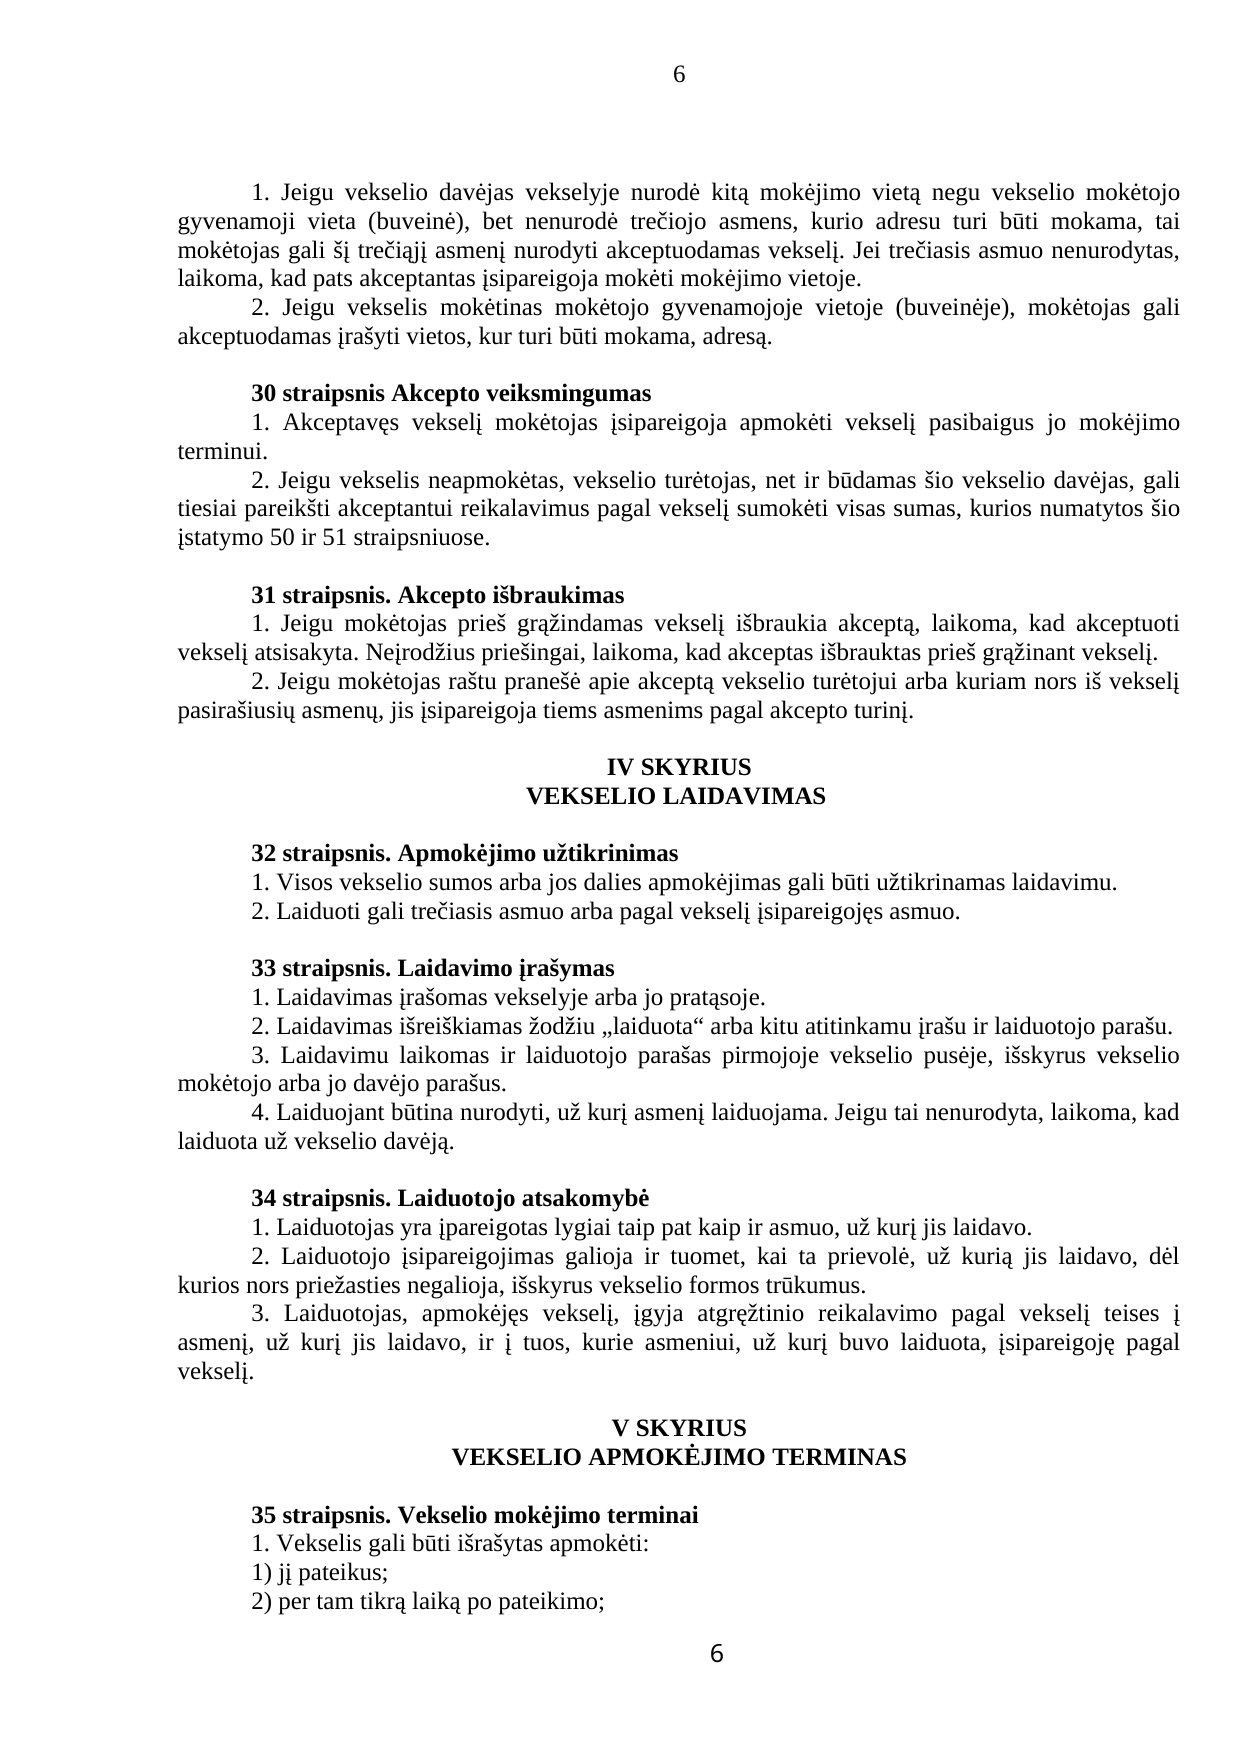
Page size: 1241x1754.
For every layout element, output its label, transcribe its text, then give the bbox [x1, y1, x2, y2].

text 35 straipsnis. Vekselio mokėjimo terminai [177, 1500, 1181, 1528]
text 1. Jeigu mokėtojas prieš grąžindamas vekselį išbraukia akceptą, laikoma, kad akceptuoti vekselį atsisakyta. Neįrodžius priešingai, laikoma, kad akceptas išbrauktas prieš grąžinant vekselį. [177, 608, 1181, 666]
text VEKSELIO LAIDAVIMAS [177, 781, 1181, 810]
text 3. Laidavimu laikomas ir laiduotojo parašas pirmojoje vekselio pusėje, išskyrus vekselio mokėtojo arba jo davėjo parašus. [177, 1040, 1181, 1097]
text VEKSELIO APMOKĖJIMO TERMINAS [177, 1442, 1181, 1471]
text 2. Jeigu vekselis mokėtinas mokėtojo gyvenamojoje vietoje (buveinėje), mokėtojas gali akceptuodamas įrašyti vietos, kur turi būti mokama, adresą. [177, 292, 1181, 350]
text 1. Vekselis gali būti išrašytas apmokėti: [177, 1528, 1181, 1557]
text 2. Laidavimas išreiškiamas žodžiu „laiduota“ arba kitu atitinkamu įrašu ir laiduotojo parašu. [177, 1011, 1181, 1040]
text 2. Laiduoti gali trečiasis asmuo arba pagal vekselį įsipareigojęs asmuo. [177, 896, 1181, 925]
text 33 straipsnis. Laidavimo įrašymas [177, 953, 1181, 982]
text 2. Jeigu vekselis neapmokėtas, vekselio turėtojas, net ir būdamas šio vekselio davėjas, gali tiesiai pareikšti akceptantui reikalavimus pagal vekselį sumokėti visas sumas, kurios numatytos šio įstatymo 50 ir 51 straipsniuose. [177, 465, 1181, 551]
text 1) jį pateikus; [177, 1557, 1181, 1586]
text 1. Visos vekselio sumos arba jos dalies apmokėjimas gali būti užtikrinamas laidavimu. [177, 867, 1181, 896]
text V SKYRIUS [177, 1413, 1181, 1442]
text 1. Akceptavęs vekselį mokėtojas įsipareigoja apmokėti vekselį pasibaigus jo mokėjimo terminui. [177, 407, 1181, 465]
text 34 straipsnis. Laiduotojo atsakomybė [177, 1183, 1181, 1212]
text 1. Jeigu vekselio davėjas vekselyje nurodė kitą mokėjimo vietą negu vekselio mokėtojo gyvenamoji vieta (buveinė), bet nenurodė trečiojo asmens, kurio adresu turi būti mokama, tai mokėtojas gali šį trečiąjį asmenį nurodyti akceptuodamas vekselį. Jei trečiasis asmuo nenurodytas, laikoma, kad pats akceptantas įsipareigoja mokėti mokėjimo vietoje. [177, 177, 1181, 292]
text 1. Laiduotojas yra įpareigotas lygiai taip pat kaip ir asmuo, už kurį jis laidavo. [177, 1212, 1181, 1241]
text 32 straipsnis. Apmokėjimo užtikrinimas [177, 838, 1181, 867]
text 4. Laiduojant būtina nurodyti, už kurį asmenį laiduojama. Jeigu tai nenurodyta, laikoma, kad laiduota už vekselio davėją. [177, 1097, 1181, 1155]
text IV SKYRIUS [177, 752, 1181, 781]
text 1. Laidavimas įrašomas vekselyje arba jo pratąsoje. [177, 982, 1181, 1011]
text 2) per tam tikrą laiką po pateikimo; [177, 1586, 1181, 1615]
text 3. Laiduotojas, apmokėjęs vekselį, įgyja atgręžtinio reikalavimo pagal vekselį teises į asmenį, už kurį jis laidavo, ir į tuos, kurie asmeniui, už kurį buvo laiduota, įsipareigoję pagal vekselį. [177, 1298, 1181, 1385]
text 2. Laiduotojo įsipareigojimas galioja ir tuomet, kai ta prievolė, už kurią jis laidavo, dėl kurios nors priežasties negalioja, išskyrus vekselio formos trūkumus. [177, 1241, 1181, 1298]
text 31 straipsnis. Akcepto išbraukimas [177, 580, 1181, 608]
text 2. Jeigu mokėtojas raštu pranešė apie akceptą vekselio turėtojui arba kuriam nors iš vekselį pasirašiusių asmenų, jis įsipareigoja tiems asmenims pagal akcepto turinį. [177, 666, 1181, 723]
text 30 straipsnis Akcepto veiksmingumas [177, 378, 1181, 407]
